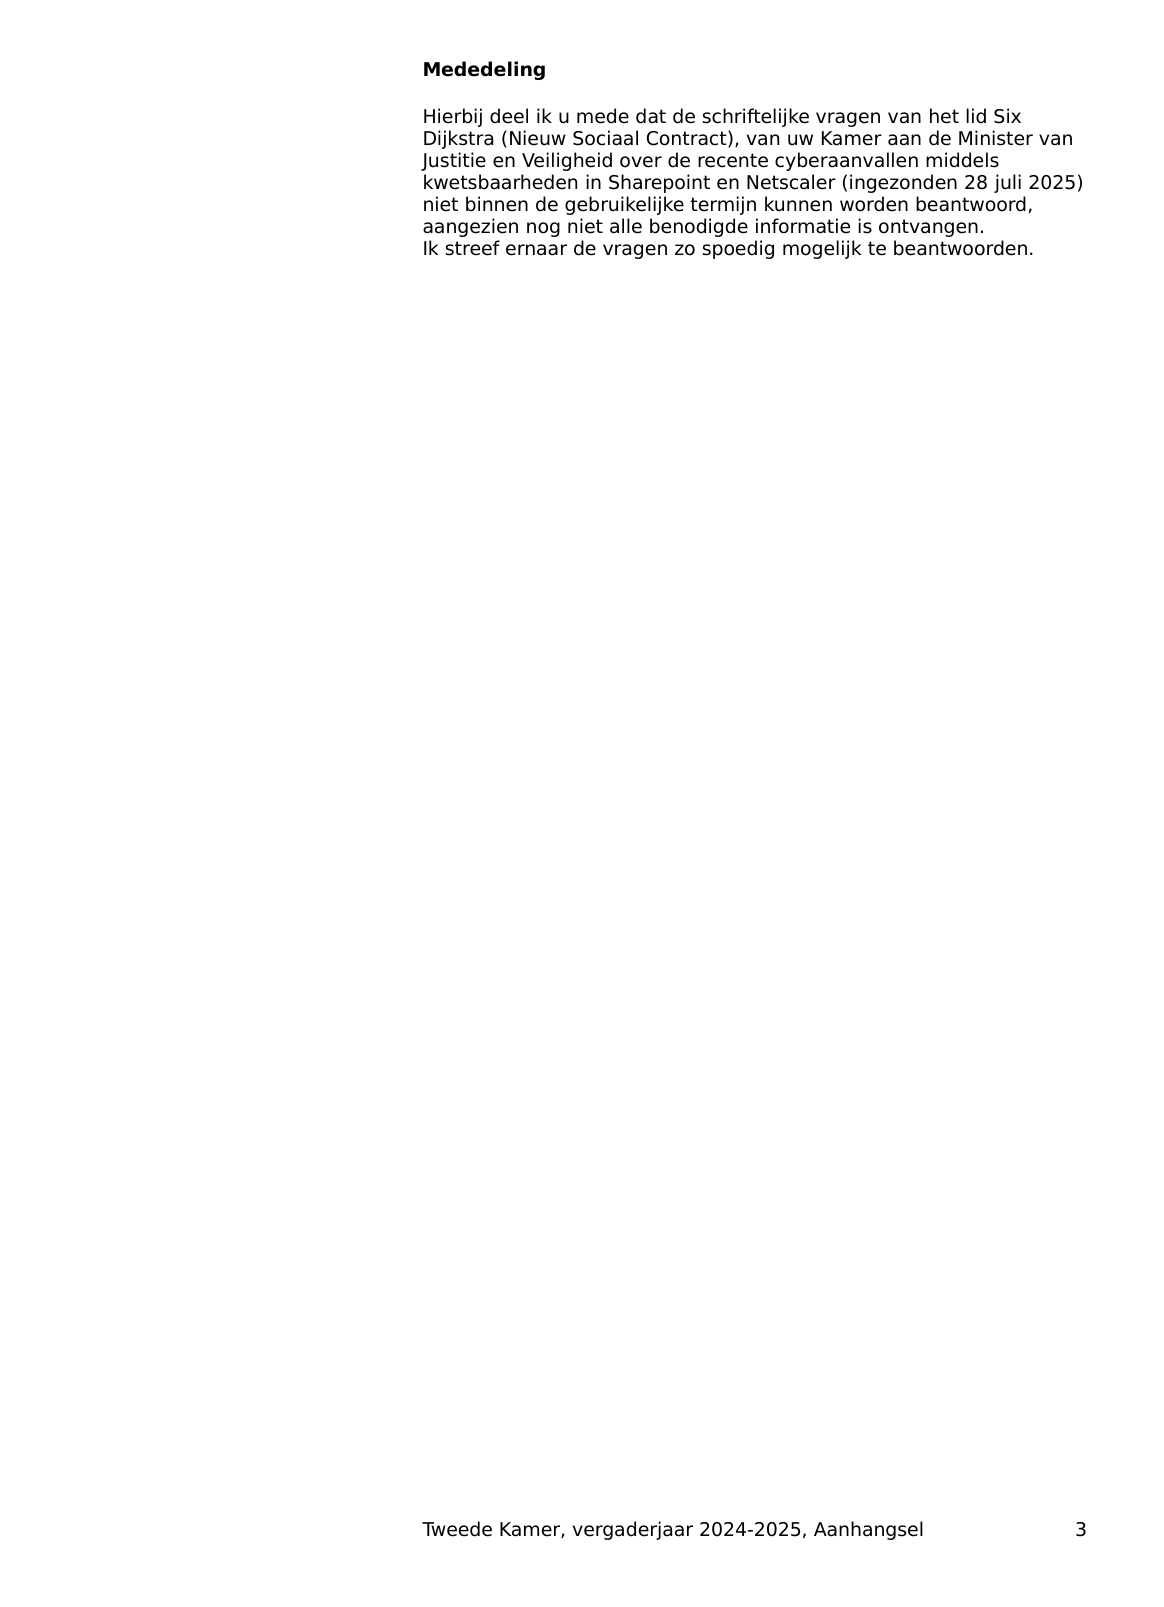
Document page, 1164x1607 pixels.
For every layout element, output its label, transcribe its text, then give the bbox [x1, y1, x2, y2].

subtitle Mededeling [422, 59, 1087, 81]
text Hierbij deel ik u mede dat de schriftelijke vragen van het lid Six Dijkstra (Nieuw Sociaal Contract), van uw Kamer aan de Minister van Justitie en Veiligheid over de recente cyberaanvallen middels kwetsbaarheden in Sharepoint en Netscaler (ingezonden 28 juli 2025) niet binnen de gebruikelijke termijn kunnen worden beantwoord, aangezien nog niet alle benodigde informatie is ontvangen. [422, 106, 1087, 238]
text Ik streef ernaar de vragen zo spoedig mogelijk te beantwoorden. [422, 238, 1087, 260]
